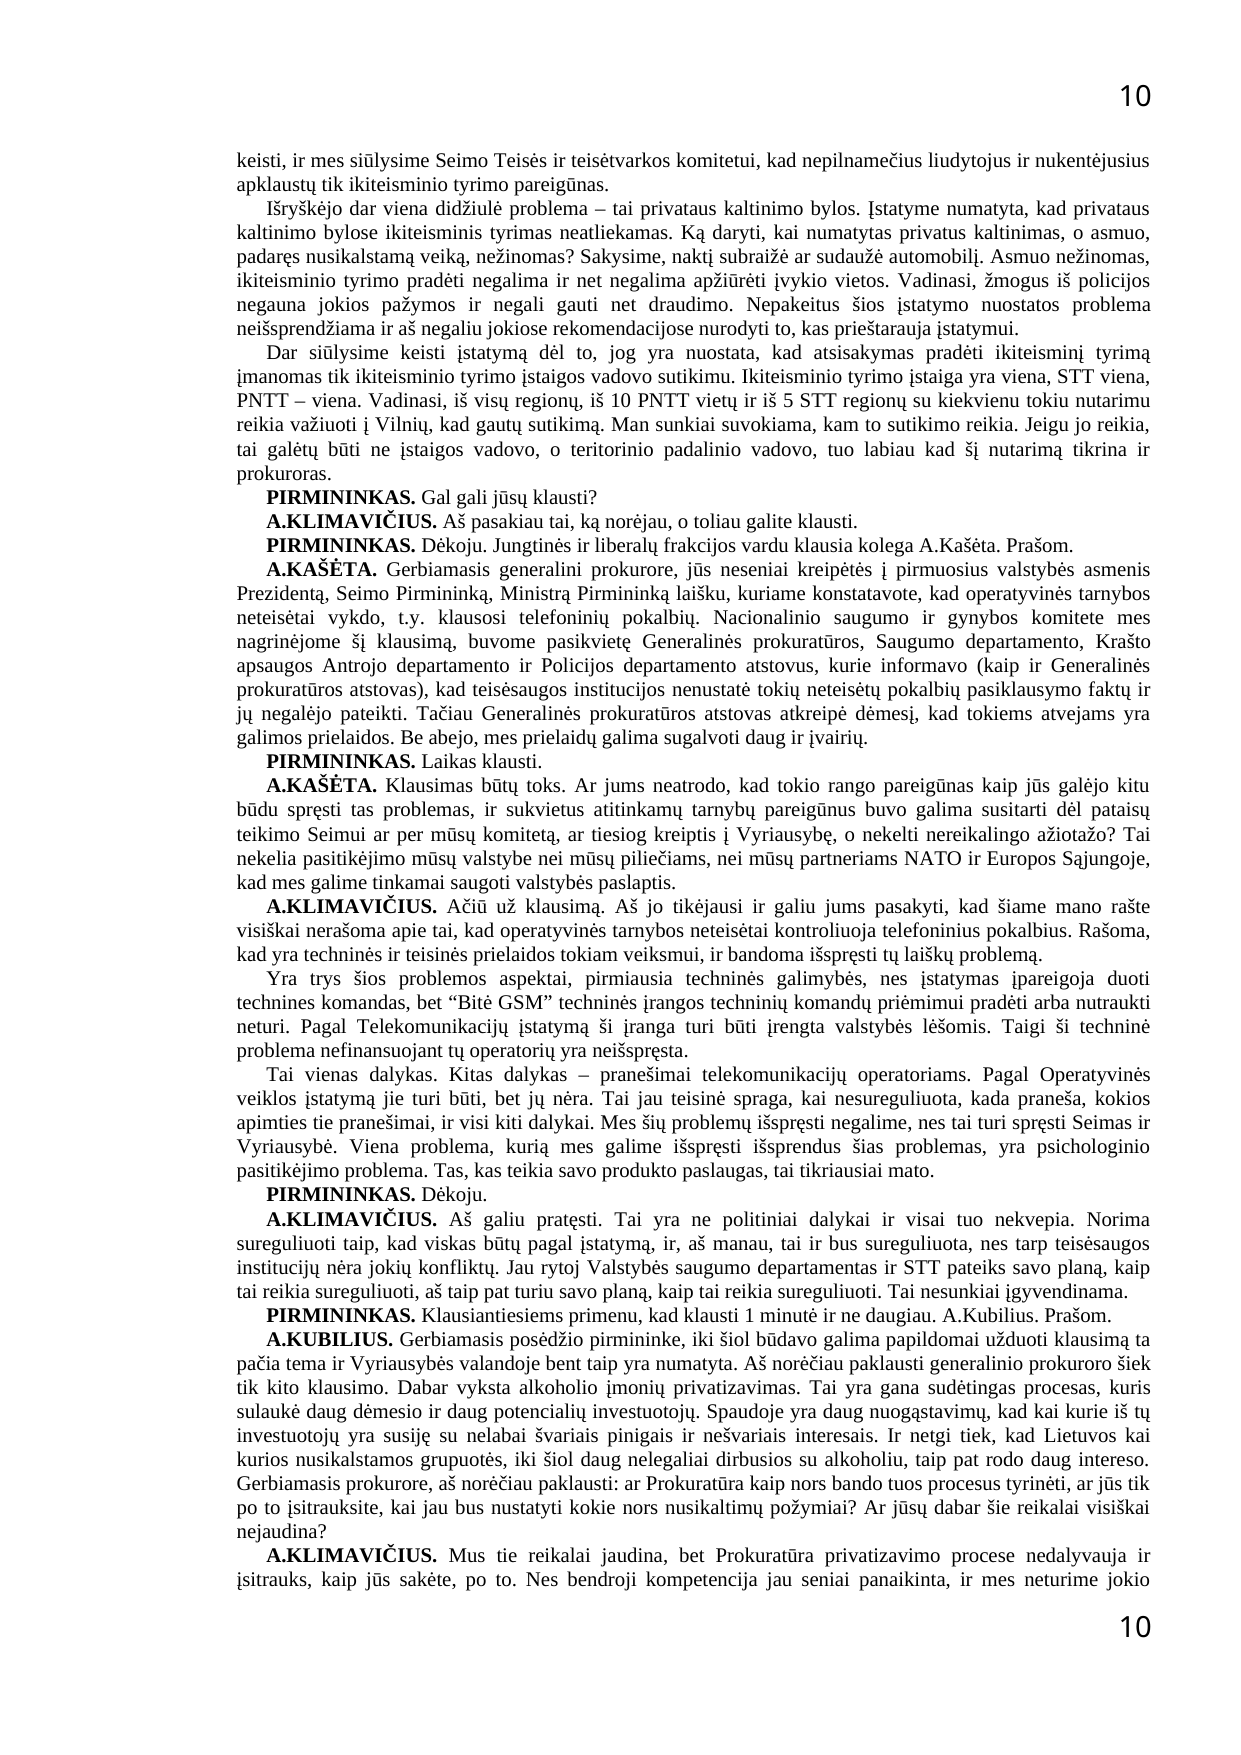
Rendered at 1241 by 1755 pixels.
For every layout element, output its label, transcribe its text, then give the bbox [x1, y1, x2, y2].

text Yra trys šios problemos aspektai, pirmiausia techninės galimybės, nes įstatymas įpareigoja duoti technines komandas, bet “Bitė GSM” techninės įrangos techninių komandų priėmimui pradėti arba nutraukti neturi. Pagal Telekomunikacijų įstatymą ši įranga turi būti įrengta valstybės lėšomis. Taigi ši techninė problema nefinansuojant tų operatorių yra neišspręsta. [236, 966, 1152, 1062]
text A.KLIMAVIČIUS. Aš pasakiau tai, ką norėjau, o toliau galite klausti. [236, 509, 1152, 533]
text A.KUBILIUS. Gerbiamasis posėdžio pirmininke, iki šiol būdavo galima papildomai užduoti klausimą ta pačia tema ir Vyriausybės valandoje bent taip yra numatyta. Aš norėčiau paklausti generalinio prokuroro šiek tik kito klausimo. Dabar vyksta alkoholio įmonių privatizavimas. Tai yra gana sudėtingas procesas, kuris sulaukė daug dėmesio ir daug potencialių investuotojų. Spaudoje yra daug nuogąstavimų, kad kai kurie iš tų investuotojų yra susiję su nelabai švariais pinigais ir nešvariais interesais. Ir netgi tiek, kad Lietuvos kai kurios nusikalstamos grupuotės, iki šiol daug nelegaliai dirbusios su alkoholiu, taip pat rodo daug intereso. Gerbiamasis prokurore, aš norėčiau paklausti: ar Prokuratūra kaip nors bando tuos procesus tyrinėti, ar jūs tik po to įsitrauksite, kai jau bus nustatyti kokie nors nusikaltimų požymiai? Ar jūsų dabar šie reikalai visiškai nejaudina? [236, 1327, 1152, 1543]
text A.KLIMAVIČIUS. Ačiū už klausimą. Aš jo tikėjausi ir galiu jums pasakyti, kad šiame mano rašte visiškai nerašoma apie tai, kad operatyvinės tarnybos neteisėtai kontroliuoja telefoninius pokalbius. Rašoma, kad yra techninės ir teisinės prielaidos tokiam veiksmui, ir bandoma išspręsti tų laiškų problemą. [236, 894, 1152, 966]
text Išryškėjo dar viena didžiulė problema – tai privataus kaltinimo bylos. Įstatyme numatyta, kad privataus kaltinimo bylose ikiteisminis tyrimas neatliekamas. Ką daryti, kai numatytas privatus kaltinimas, o asmuo, padaręs nusikalstamą veiką, nežinomas? Sakysime, naktį subraižė ar sudaužė automobilį. Asmuo nežinomas, ikiteisminio tyrimo pradėti negalima ir net negalima apžiūrėti įvykio vietos. Vadinasi, žmogus iš policijos negauna jokios pažymos ir negali gauti net draudimo. Nepakeitus šios įstatymo nuostatos problema neišsprendžiama ir aš negaliu jokiose rekomendacijose nurodyti to, kas prieštarauja įstatymui. [236, 196, 1152, 340]
text Dar siūlysime keisti įstatymą dėl to, jog yra nuostata, kad atsisakymas pradėti ikiteisminį tyrimą įmanomas tik ikiteisminio tyrimo įstaigos vadovo sutikimu. Ikiteisminio tyrimo įstaiga yra viena, STT viena, PNTT – viena. Vadinasi, iš visų regionų, iš 10 PNTT vietų ir iš 5 STT regionų su kiekvienu tokiu nutarimu reikia važiuoti į Vilnių, kad gautų sutikimą. Man sunkiai suvokiama, kam to sutikimo reikia. Jeigu jo reikia, tai galėtų būti ne įstaigos vadovo, o teritorinio padalinio vadovo, tuo labiau kad šį nutarimą tikrina ir prokuroras. [236, 340, 1152, 484]
text A.KLIMAVIČIUS. Mus tie reikalai jaudina, bet Prokuratūra privatizavimo procese nedalyvauja ir įsitrauks, kaip jūs sakėte, po to. Nes bendroji kompetencija jau seniai panaikinta, ir mes neturime jokio [236, 1543, 1152, 1591]
text PIRMININKAS. Laikas klausti. [236, 749, 1152, 773]
text PIRMININKAS. Dėkoju. [236, 1182, 1152, 1206]
text PIRMININKAS. Klausiantiesiems primenu, kad klausti 1 minutė ir ne daugiau. A.Kubilius. Prašom. [236, 1303, 1152, 1327]
text keisti, ir mes siūlysime Seimo Teisės ir teisėtvarkos komitetui, kad nepilnamečius liudytojus ir nukentėjusius apklaustų tik ikiteisminio tyrimo pareigūnas. [236, 148, 1152, 196]
text A.KLIMAVIČIUS. Aš galiu pratęsti. Tai yra ne politiniai dalykai ir visai tuo nekvepia. Norima sureguliuoti taip, kad viskas būtų pagal įstatymą, ir, aš manau, tai ir bus sureguliuota, nes tarp teisėsaugos institucijų nėra jokių konfliktų. Jau rytoj Valstybės saugumo departamentas ir STT pateiks savo planą, kaip tai reikia sureguliuoti, aš taip pat turiu savo planą, kaip tai reikia sureguliuoti. Tai nesunkiai įgyvendinama. [236, 1206, 1152, 1303]
text PIRMININKAS. Gal gali jūsų klausti? [236, 484, 1152, 509]
text PIRMININKAS. Dėkoju. Jungtinės ir liberalų frakcijos vardu klausia kolega A.Kašėta. Prašom. [236, 533, 1152, 557]
text A.KAŠĖTA. Klausimas būtų toks. Ar jums neatrodo, kad tokio rango pareigūnas kaip jūs galėjo kitu būdu spręsti tas problemas, ir sukvietus atitinkamų tarnybų pareigūnus buvo galima susitarti dėl pataisų teikimo Seimui ar per mūsų komitetą, ar tiesiog kreiptis į Vyriausybę, o nekelti nereikalingo ažiotažo? Tai nekelia pasitikėjimo mūsų valstybe nei mūsų piliečiams, nei mūsų partneriams NATO ir Europos Sąjungoje, kad mes galime tinkamai saugoti valstybės paslaptis. [236, 773, 1152, 894]
text A.KAŠĖTA. Gerbiamasis generalini prokurore, jūs neseniai kreipėtės į pirmuosius valstybės asmenis Prezidentą, Seimo Pirmininką, Ministrą Pirmininką laišku, kuriame konstatavote, kad operatyvinės tarnybos neteisėtai vykdo, t.y. klausosi telefoninių pokalbių. Nacionalinio saugumo ir gynybos komitete mes nagrinėjome šį klausimą, buvome pasikvietę Generalinės prokuratūros, Saugumo departamento, Krašto apsaugos Antrojo departamento ir Policijos departamento atstovus, kurie informavo (kaip ir Generalinės prokuratūros atstovas), kad teisėsaugos institucijos nenustatė tokių neteisėtų pokalbių pasiklausymo faktų ir jų negalėjo pateikti. Tačiau Generalinės prokuratūros atstovas atkreipė dėmesį, kad tokiems atvejams yra galimos prielaidos. Be abejo, mes prielaidų galima sugalvoti daug ir įvairių. [236, 557, 1152, 749]
text Tai vienas dalykas. Kitas dalykas – pranešimai telekomunikacijų operatoriams. Pagal Operatyvinės veiklos įstatymą jie turi būti, bet jų nėra. Tai jau teisinė spraga, kai nesureguliuota, kada praneša, kokios apimties tie pranešimai, ir visi kiti dalykai. Mes šių problemų išspręsti negalime, nes tai turi spręsti Seimas ir Vyriausybė. Viena problema, kurią mes galime išspręsti išsprendus šias problemas, yra psichologinio pasitikėjimo problema. Tas, kas teikia savo produkto paslaugas, tai tikriausiai mato. [236, 1062, 1152, 1182]
